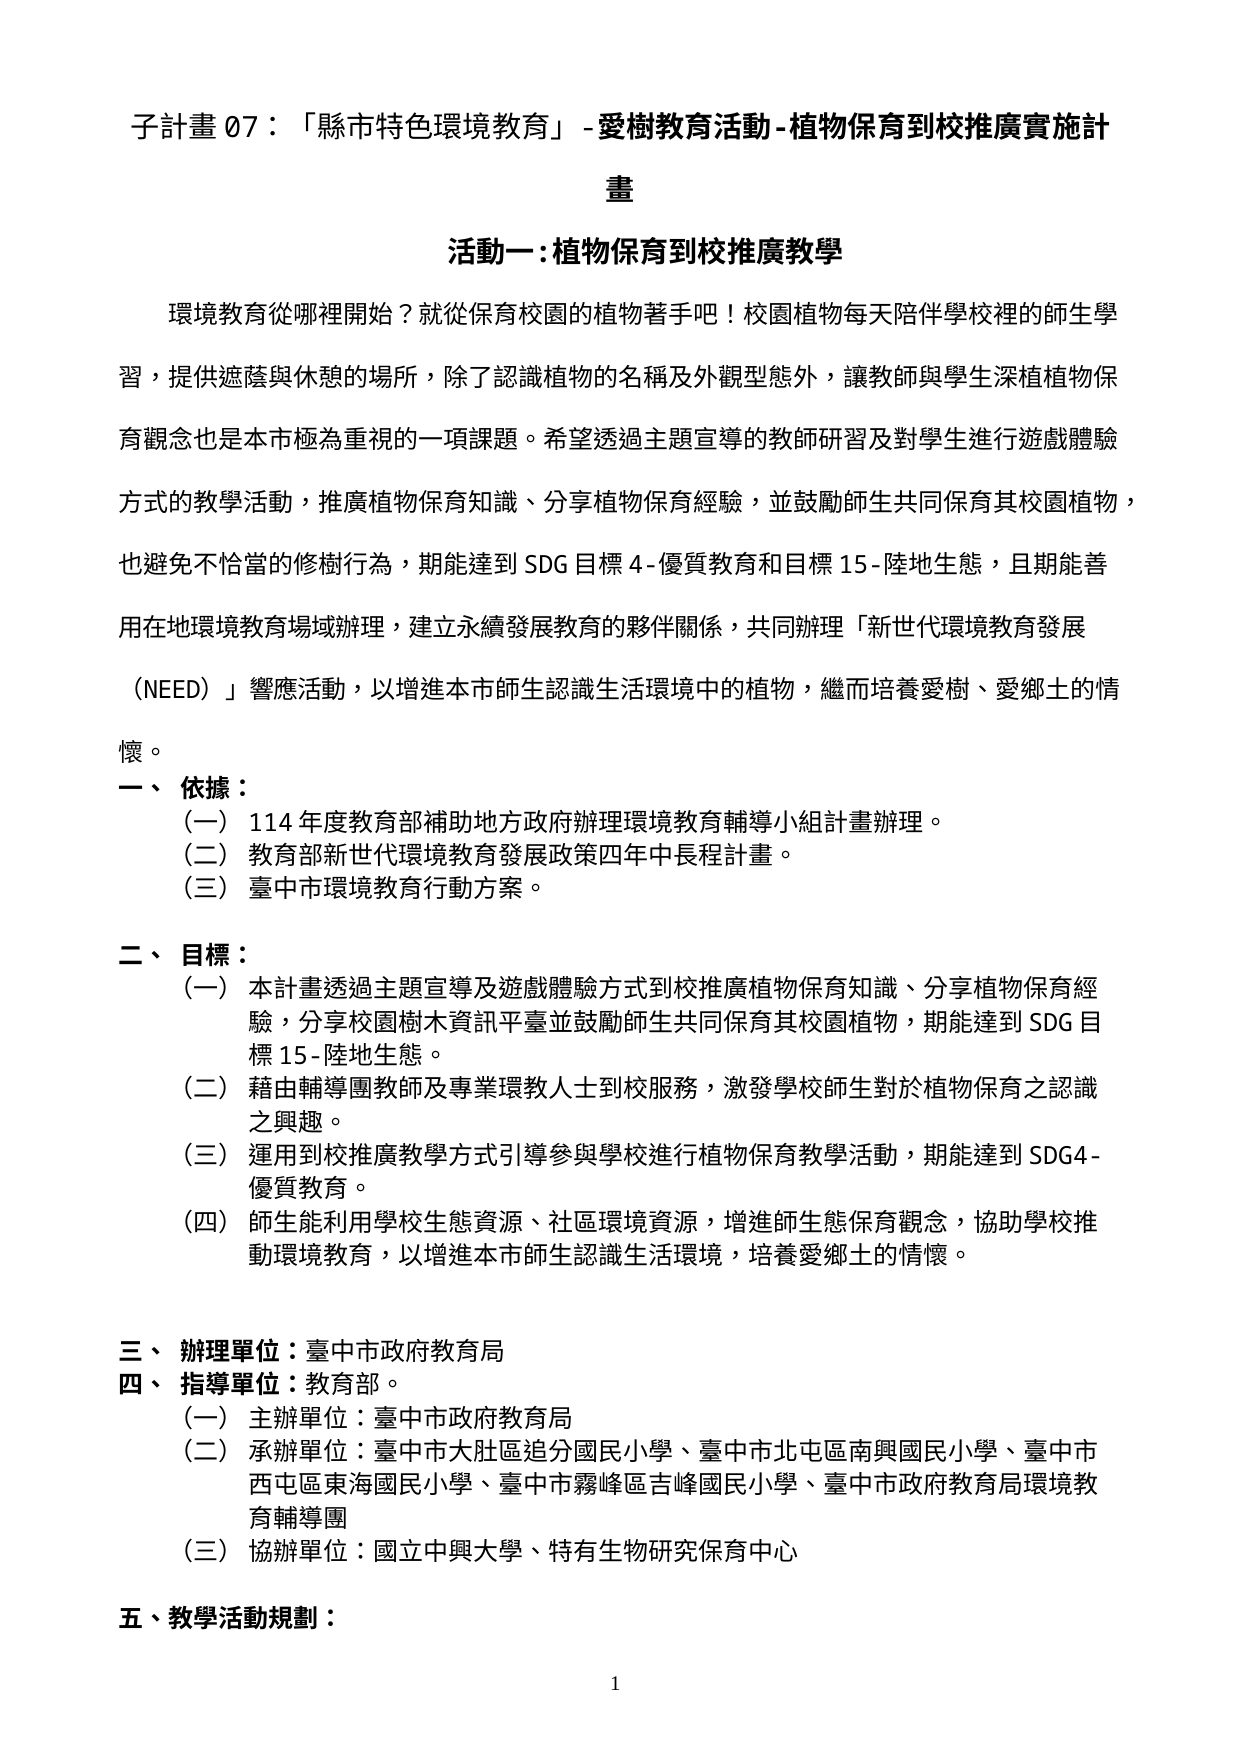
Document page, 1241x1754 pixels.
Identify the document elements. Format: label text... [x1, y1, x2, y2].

list 教育部新世代環境教育發展政策四年中長程計畫。 [168, 838, 1122, 871]
list 承辦單位：臺中市大肚區追分國民小學、臺中市北屯區南興國民小學、臺中市西屯區東海國民小學、臺中市霧峰區吉峰國民小學、臺中市政府教育局環境教育輔導團 [168, 1434, 1122, 1534]
list 臺中市環境教育行動方案。 [168, 871, 1122, 904]
list 依據： [118, 771, 1122, 804]
list 114年度教育部補助地方政府辦理環境教育輔導小組計畫辦理。 [168, 804, 1122, 838]
list 目標： [118, 938, 1122, 971]
list 辦理單位：臺中市政府教育局 [118, 1334, 1122, 1367]
text 五、教學活動規劃： [118, 1600, 1122, 1634]
subtitle 子計畫07：「縣市特色環境教育」-愛樹教育活動-植物保育到校推廣實施計畫 [118, 84, 1122, 209]
list 師生能利用學校生態資源、社區環境資源，增進師生態保育觀念，協助學校推動環境教育，以增進本市師生認識生活環境，培養愛鄉土的情懷。 [168, 1204, 1122, 1271]
list 運用到校推廣教學方式引導參與學校進行植物保育教學活動，期能達到SDG4-優質教育。 [168, 1138, 1122, 1204]
list 主辦單位：臺中市政府教育局 [168, 1400, 1122, 1434]
list 協辦單位：國立中興大學、特有生物研究保育中心 [168, 1534, 1122, 1567]
text 環境教育從哪裡開始？就從保育校園的植物著手吧！校園植物每天陪伴學校裡的師生學習，提供遮蔭與休憩的場所，除了認識植物的名稱及外觀型態外，讓教師與學生深植植物保育觀念也是本市極為重視的一項課題。希望透過主題宣導的教師研習及對學生進行遊戲體驗方式的教學活動，推廣植物保育知識、分享植物保育經驗，並鼓勵師生共同保育其校園植物，也避免不恰當的修樹行為，期能達到SDG目標4-優質教育和目標15-陸地生態，且期能善用在地環境教育場域辦理，建立永續發展教育的夥伴關係，共同辦理「新世代環境教育發展（NEED）」響應活動，以增進本市師生認識生活環境中的植物，繼而培養愛樹、愛鄉土的情懷。 [118, 271, 1122, 771]
list 指導單位：教育部。 [118, 1367, 1122, 1400]
list 本計畫透過主題宣導及遊戲體驗方式到校推廣植物保育知識、分享植物保育經驗，分享校園樹木資訊平臺並鼓勵師生共同保育其校園植物，期能達到SDG目標15-陸地生態。 [168, 971, 1122, 1071]
text 活動一:植物保育到校推廣教學 [118, 209, 1122, 271]
list 藉由輔導團教師及專業環教人士到校服務，激發學校師生對於植物保育之認識之興趣。 [168, 1071, 1122, 1138]
